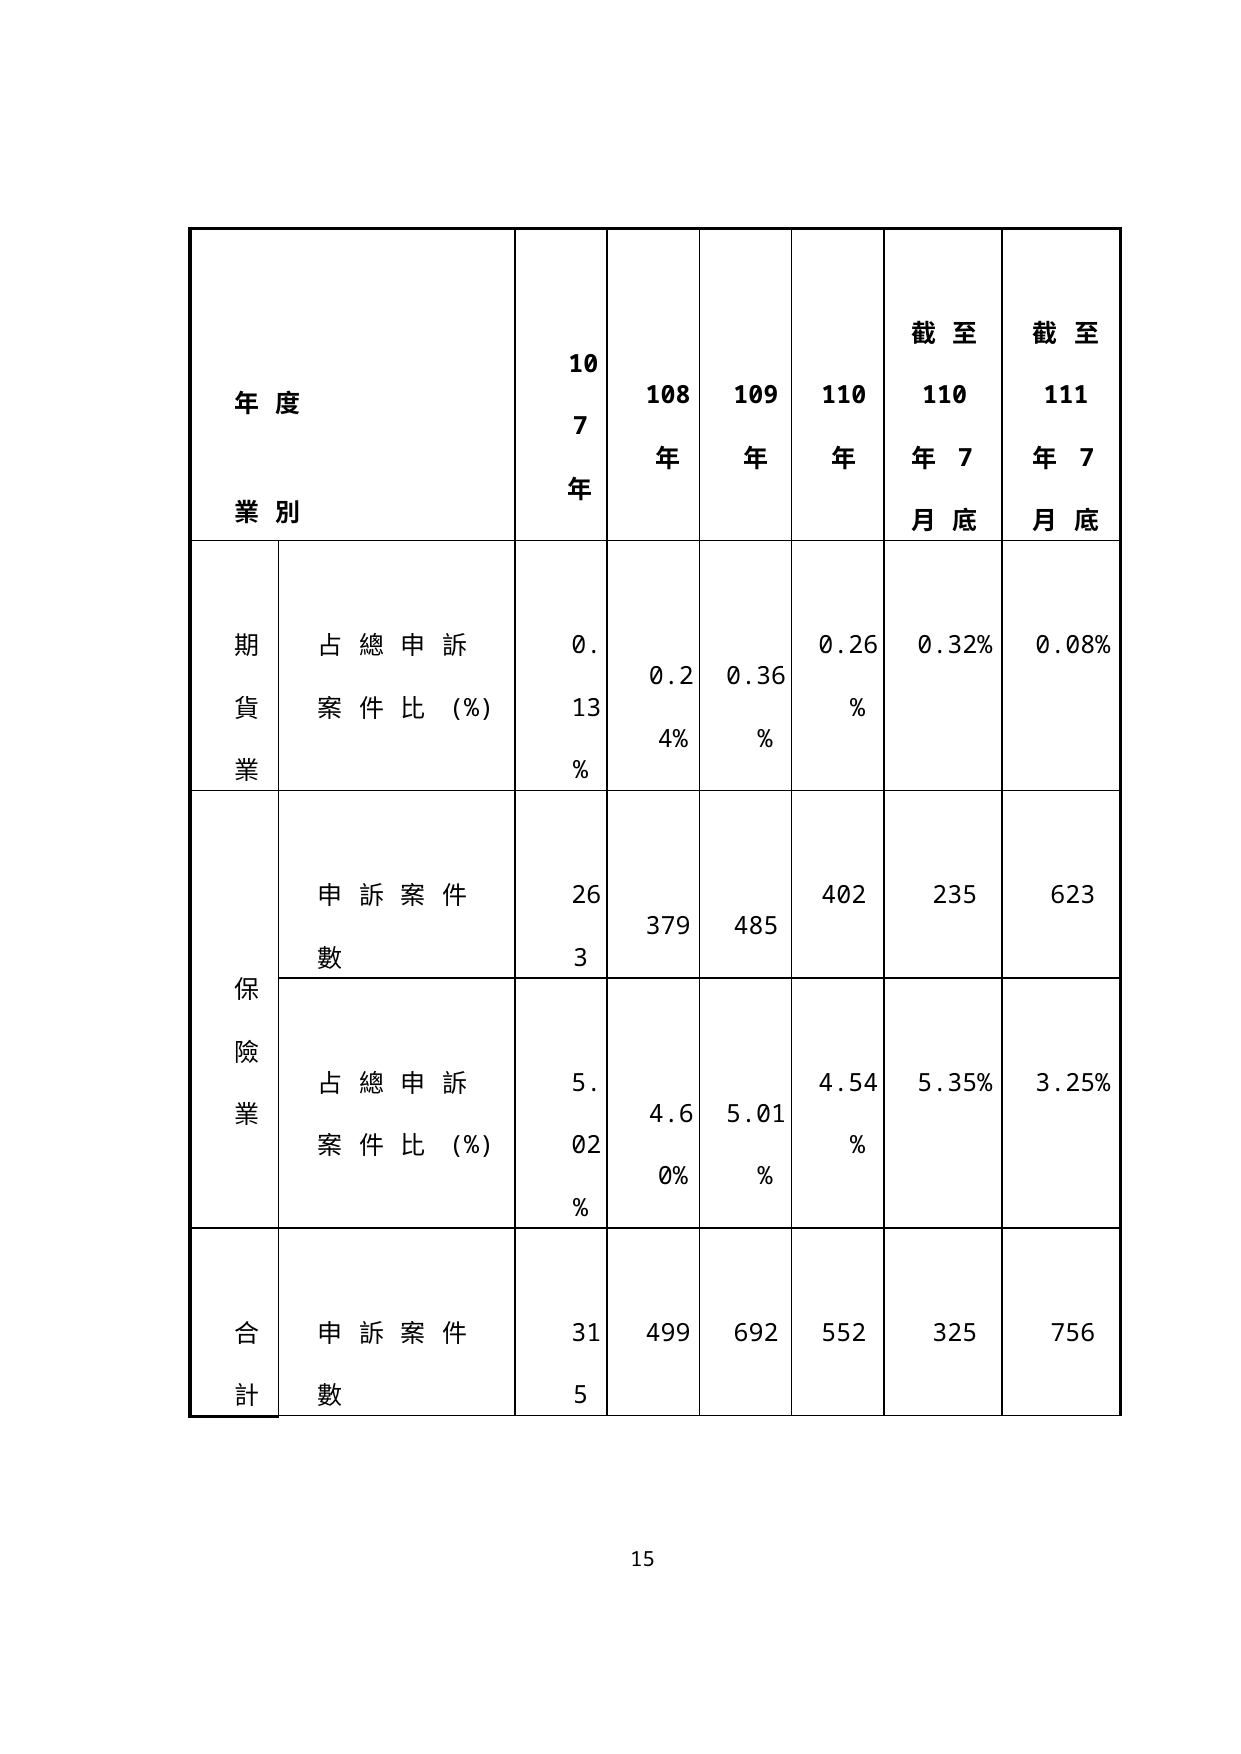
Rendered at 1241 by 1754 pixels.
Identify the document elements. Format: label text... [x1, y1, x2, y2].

table_cell 0.08% [1003, 541, 1119, 790]
table_cell 263 [516, 791, 606, 977]
table_cell 5.01% [700, 979, 791, 1227]
table_cell 756 [1003, 1229, 1119, 1415]
table_cell 402 [792, 791, 883, 977]
table_header 年度 業別 [192, 230, 514, 540]
table_cell 0.13% [516, 541, 606, 790]
table_cell 合計 [192, 1229, 278, 1415]
table_header 110年 [792, 230, 883, 540]
table_cell 485 [700, 791, 791, 977]
table_cell 692 [700, 1229, 791, 1415]
table_cell 235 [885, 791, 1001, 977]
table_cell 0.24% [608, 541, 699, 790]
table_cell 4.60% [608, 979, 699, 1227]
table_cell 3.25% [1003, 979, 1119, 1227]
table_header 108年 [608, 230, 699, 540]
table_cell 申訴案件數 [279, 791, 514, 977]
table_cell 0.26% [792, 541, 883, 790]
table_cell 315 [516, 1229, 606, 1415]
table_cell 占總申訴案件比(%) [279, 979, 514, 1227]
table_header 截至110年7月底 [885, 230, 1001, 540]
table_header 截至111年7月底 [1003, 230, 1119, 540]
table_cell 5.35% [885, 979, 1001, 1227]
table_cell 保險業 [192, 791, 278, 1227]
table_cell 0.36% [700, 541, 791, 790]
table_cell 0.32% [885, 541, 1001, 790]
table_cell 379 [608, 791, 699, 977]
table_header 109年 [700, 230, 791, 540]
table_cell 5.02% [516, 979, 606, 1227]
table_cell 623 [1003, 791, 1119, 977]
table_cell 申訴案件數 [279, 1229, 514, 1415]
table_cell 552 [792, 1229, 883, 1415]
table_cell 占總申訴案件比(%) [279, 541, 514, 790]
table_cell 期貨業 [192, 541, 278, 790]
table_cell 325 [885, 1229, 1001, 1415]
table_header 107年 [516, 230, 606, 540]
table_cell 499 [608, 1229, 699, 1415]
table_cell 4.54% [792, 979, 883, 1227]
